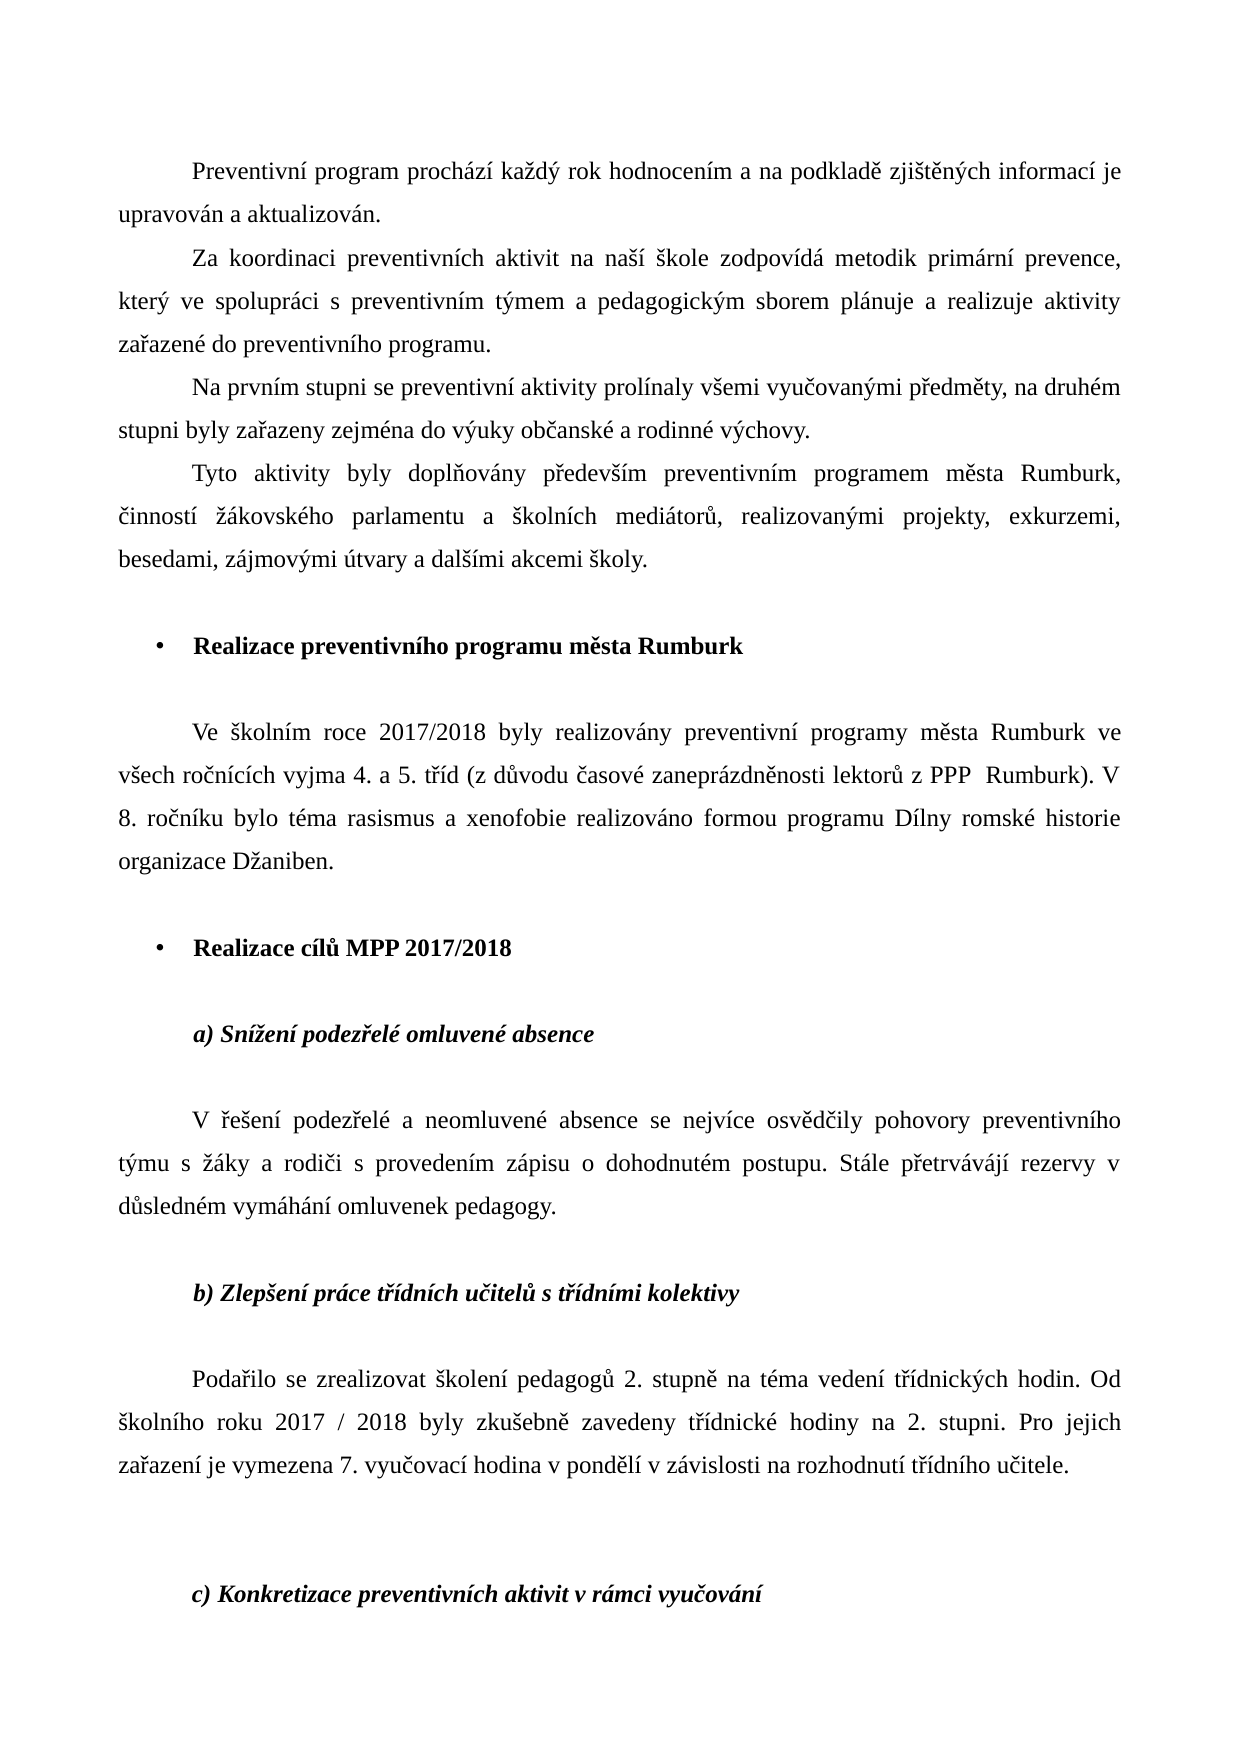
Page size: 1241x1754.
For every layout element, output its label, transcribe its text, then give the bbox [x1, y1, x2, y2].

text Podařilo se zrealizovat školení pedagogů 2. stupně na téma vedení třídnických hodin. Od školního roku 2017 / 2018 byly zkušebně zavedeny třídnické hodiny na 2. stupni. Pro jejich zařazení je vymezena 7. vyučovací hodina v pondělí v závislosti na rozhodnutí třídního učitele. [118, 1364, 1122, 1479]
text Tyto aktivity byly doplňovány především preventivním programem města Rumburk, činností žákovského parlamentu a školních mediátorů, realizovanými projekty, exkurzemi, besedami, zájmovými útvary a dalšími akcemi školy. [118, 458, 1122, 573]
list Realizace preventivního programu města Rumburk [156, 631, 1122, 659]
text V řešení podezřelé a neomluvené absence se nejvíce osvědčily pohovory preventivního týmu s žáky a rodiči s provedením zápisu o dohodnutém postupu. Stále přetrvávájí rezervy v důsledném vymáhání omluvenek pedagogy. [118, 1105, 1122, 1220]
list b) Zlepšení práce třídních učitelů s třídními kolektivy [156, 1278, 1122, 1306]
list a) Snížení podezřelé omluvené absence [156, 1019, 1122, 1048]
list Realizace cílů MPP 2017/2018 [156, 933, 1122, 961]
text Na prvním stupni se preventivní aktivity prolínaly všemi vyučovanými předměty, na druhém stupni byly zařazeny zejména do výuky občanské a rodinné výchovy. [118, 372, 1122, 444]
text Za koordinaci preventivních aktivit na naší škole zodpovídá metodik primární prevence, který ve spolupráci s preventivním týmem a pedagogickým sborem plánuje a realizuje aktivity zařazené do preventivního programu. [118, 243, 1122, 358]
text Preventivní program prochází každý rok hodnocením a na podkladě zjištěných informací je upravován a aktualizován. [118, 156, 1122, 228]
text c) Konkretizace preventivních aktivit v rámci vyučování [118, 1579, 1122, 1608]
text Ve školním roce 2017/2018 byly realizovány preventivní programy města Rumburk ve všech ročnících vyjma 4. a 5. tříd (z důvodu časové zaneprázdněnosti lektorů z PPP Rumburk). V 8. ročníku bylo téma rasismus a xenofobie realizováno formou programu Dílny romské historie organizace Džaniben. [118, 717, 1122, 875]
